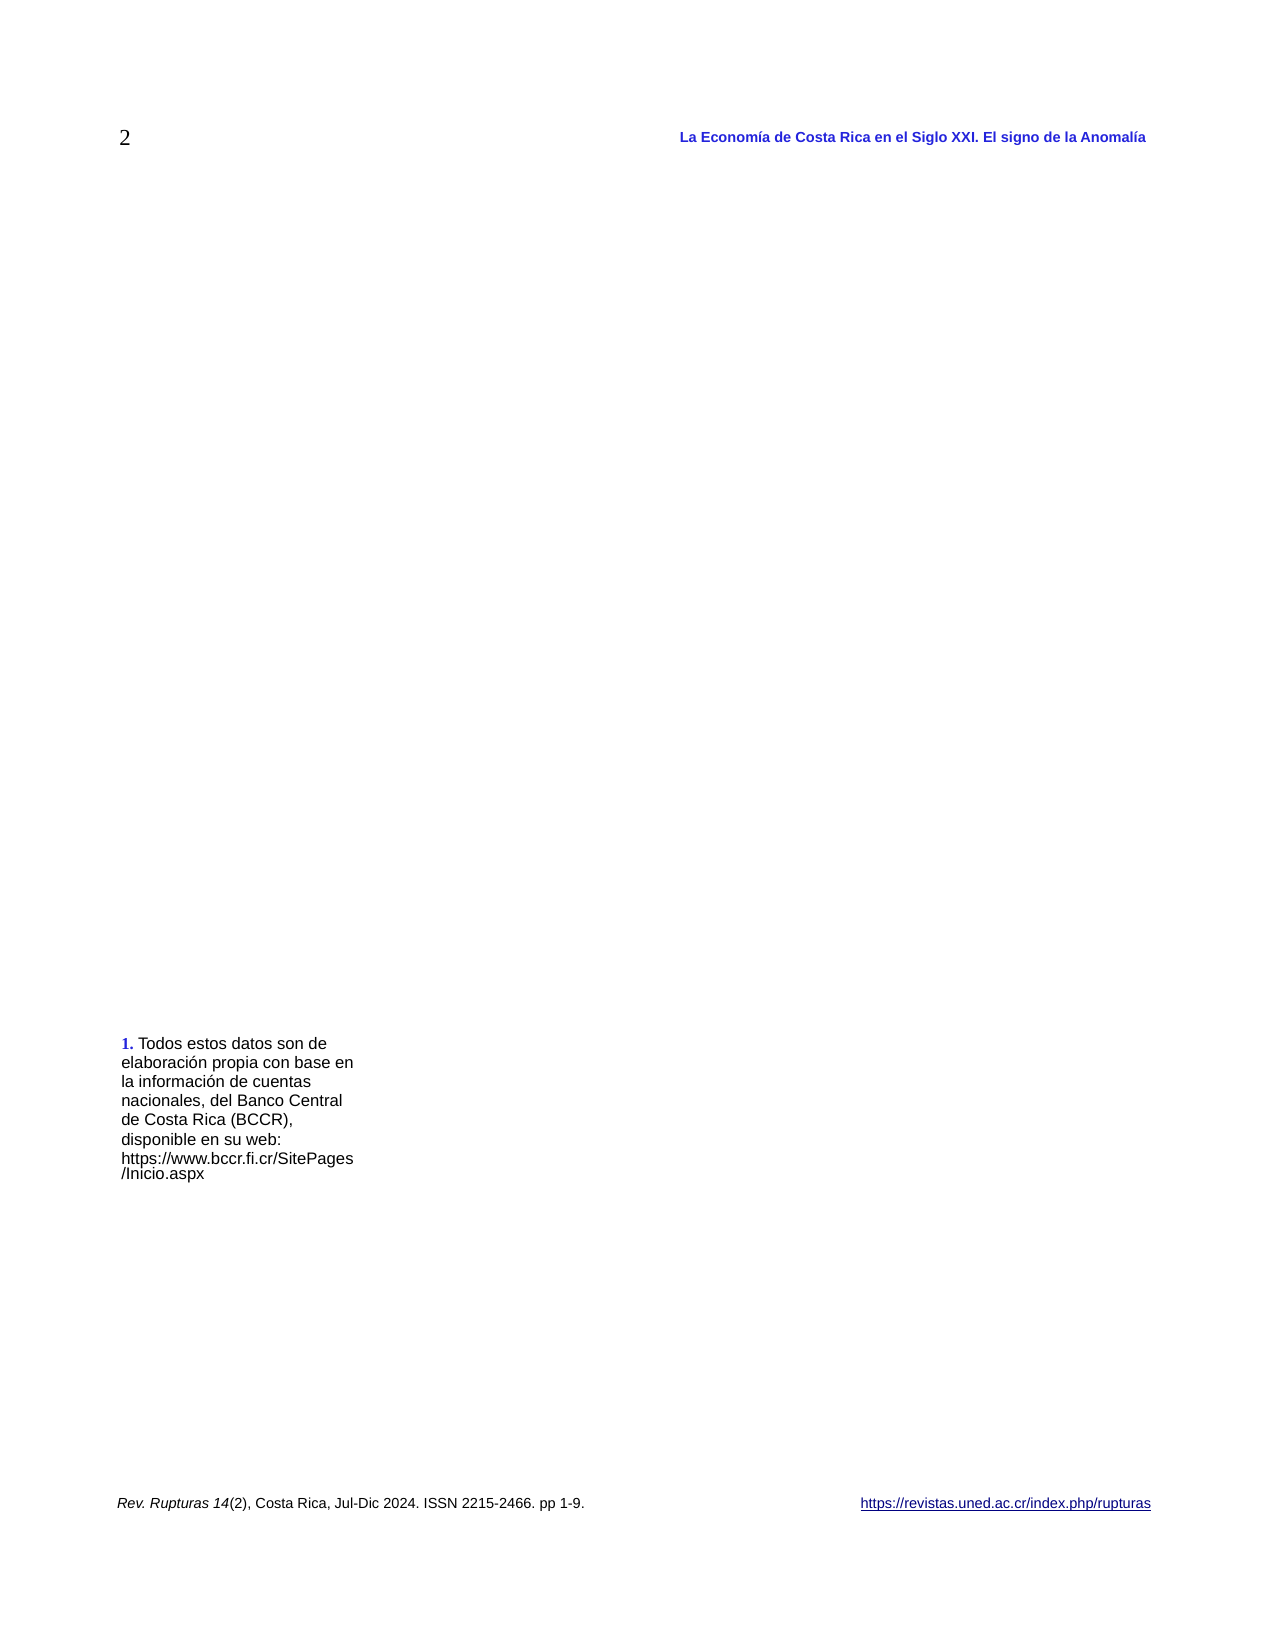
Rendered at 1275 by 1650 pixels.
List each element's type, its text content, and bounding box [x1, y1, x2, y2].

table_cell Key words: economy; economic development; economic dualization; economic crisis; employment; fiscal crisis; fiscal austerity [649, 200, 1275, 264]
